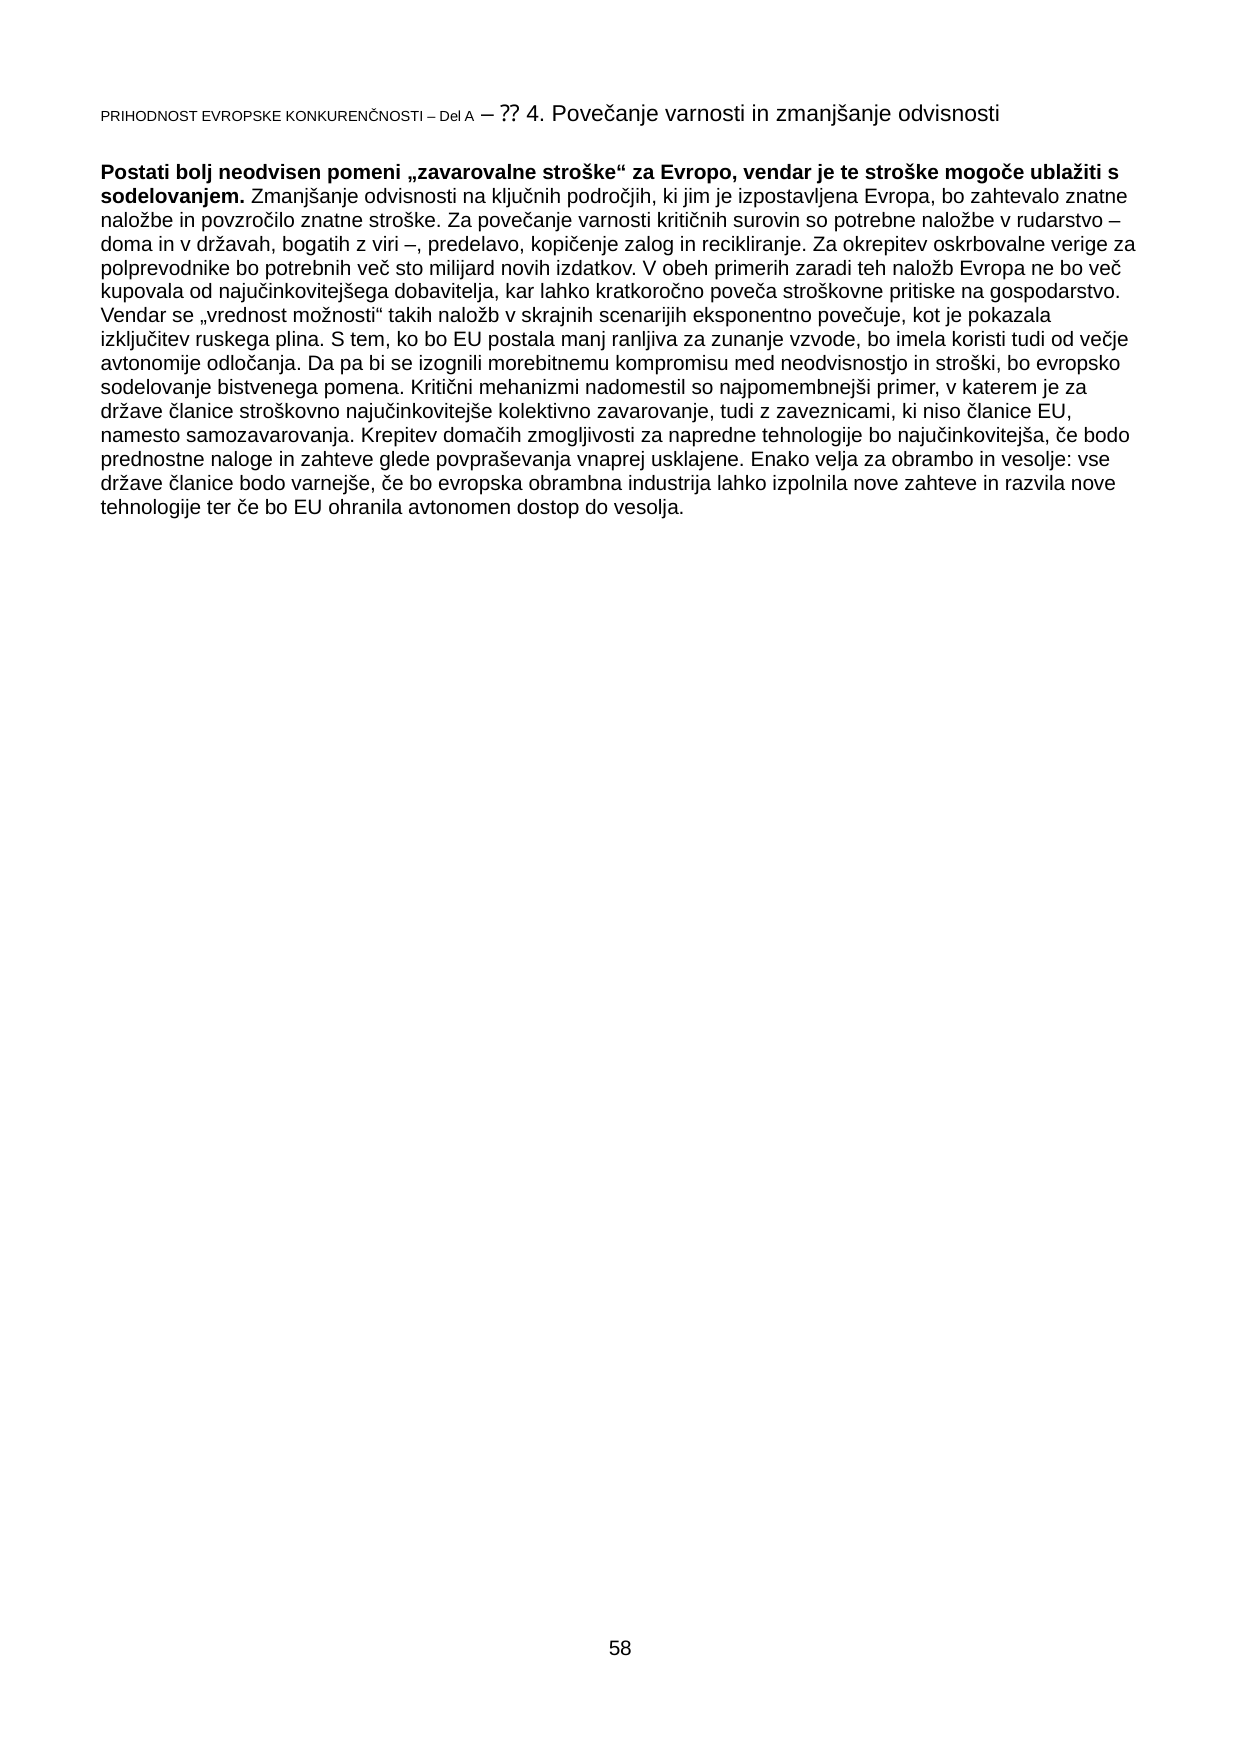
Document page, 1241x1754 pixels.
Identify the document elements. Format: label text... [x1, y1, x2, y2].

text Postati bolj neodvisen pomeni „zavarovalne stroške“ za Evropo, vendar je te stroške mogoče ublažiti s sodelovanjem. Zmanjšanje odvisnosti na ključnih področjih, ki jim je izpostavljena Evropa, bo zahtevalo znatne naložbe in povzročilo znatne stroške. Za povečanje varnosti kritičnih surovin so potrebne naložbe v rudarstvo – doma in v državah, bogatih z viri –, predelavo, kopičenje zalog in recikliranje. Za okrepitev oskrbovalne verige za polprevodnike bo potrebnih več sto milijard novih izdatkov. V obeh primerih zaradi teh naložb Evropa ne bo več kupovala od najučinkovitejšega dobavitelja, kar lahko kratkoročno poveča stroškovne pritiske na gospodarstvo. Vendar se „vrednost možnosti“ takih naložb v skrajnih scenarijih eksponentno povečuje, kot je pokazala izključitev ruskega plina. S tem, ko bo EU postala manj ranljiva za zunanje vzvode, bo imela koristi tudi od večje avtonomije odločanja. Da pa bi se izognili morebitnemu kompromisu med neodvisnostjo in stroški, bo evropsko sodelovanje bistvenega pomena. Kritični mehanizmi nadomestil so najpomembnejši primer, v katerem je za države članice stroškovno najučinkovitejše kolektivno zavarovanje, tudi z zaveznicami, ki niso članice EU, namesto samozavarovanja. Krepitev domačih zmogljivosti za napredne tehnologije bo najučinkovitejša, če bodo prednostne naloge in zahteve glede povpraševanja vnaprej usklajene. Enako velja za obrambo in vesolje: vse države članice bodo varnejše, če bo evropska obrambna industrija lahko izpolnila nove zahteve in razvila nove tehnologije ter če bo EU ohranila avtonomen dostop do vesolja. [100, 159, 1140, 519]
